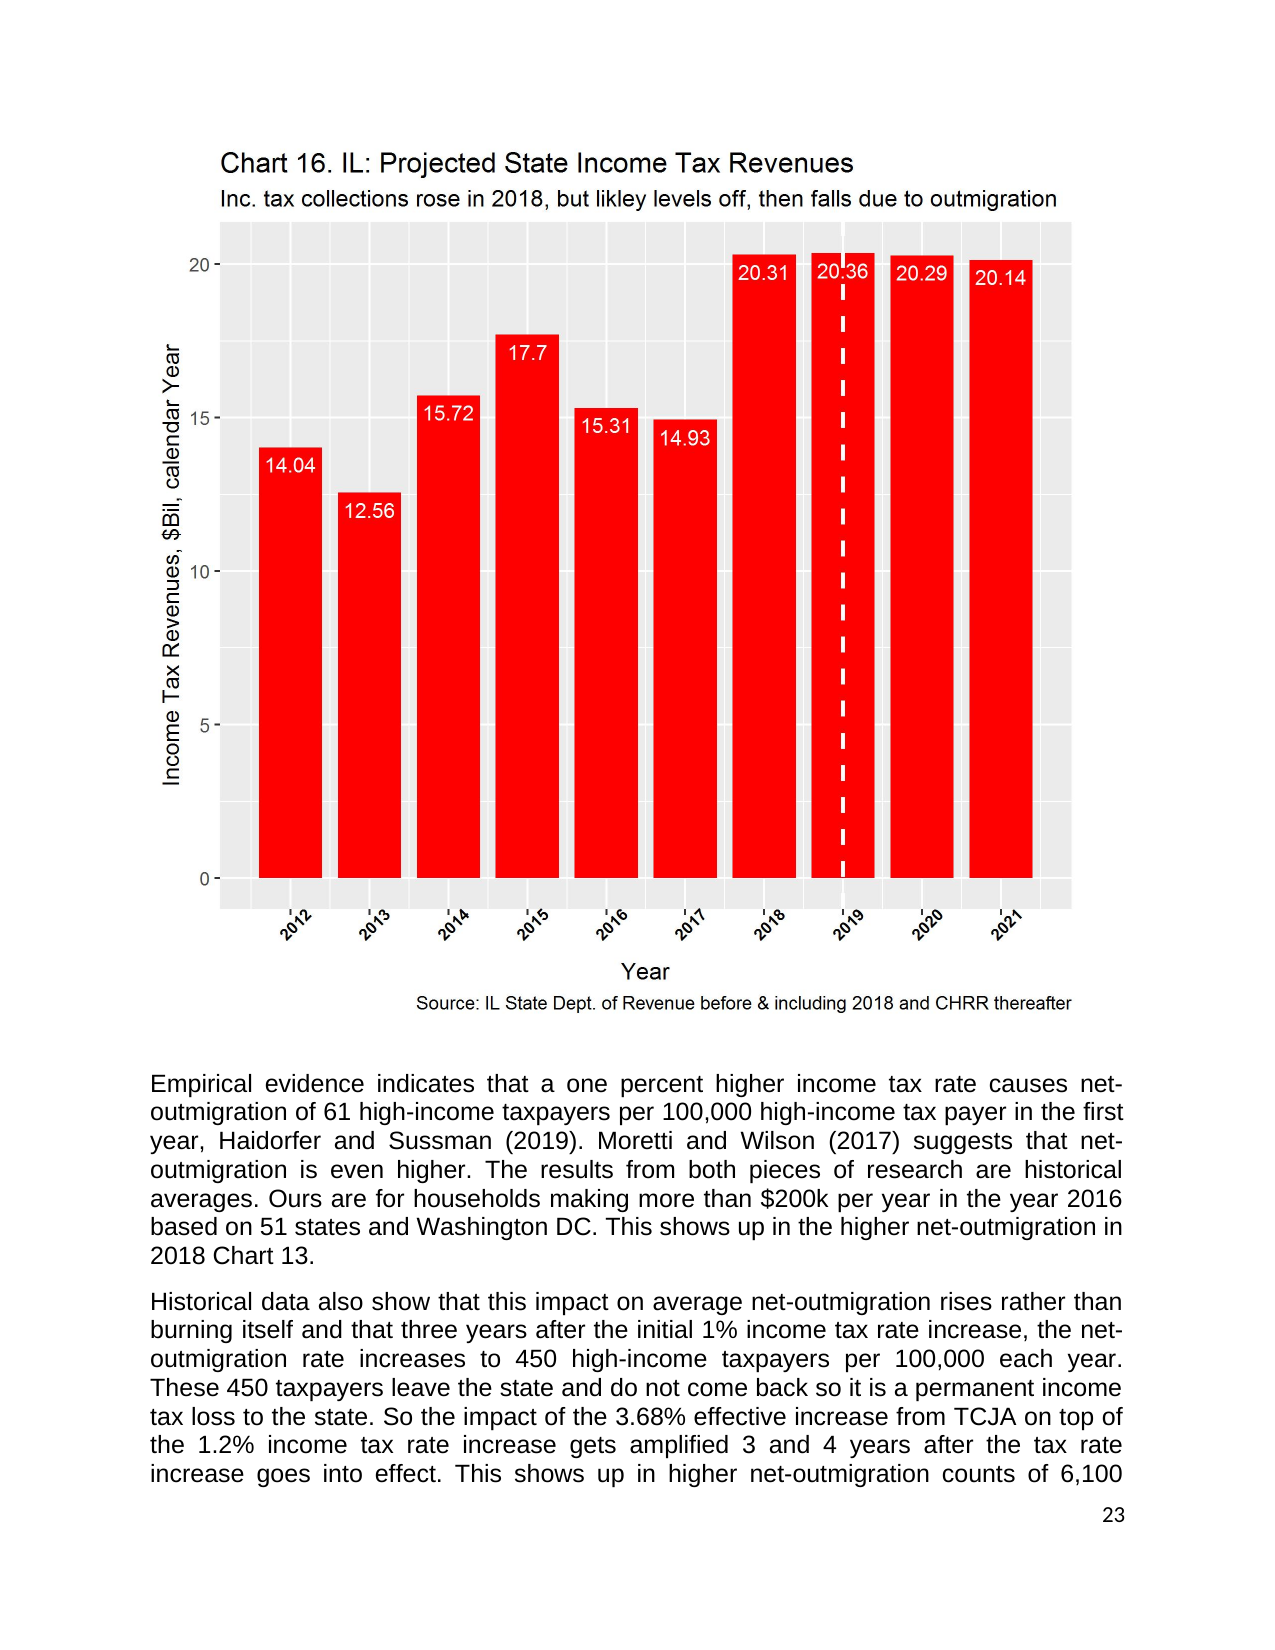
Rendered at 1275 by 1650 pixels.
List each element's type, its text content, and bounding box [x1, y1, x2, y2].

text Empirical evidence indicates that a one percent higher income tax rate causes net-outmigration of 61 high-income taxpayers per 100,000 high-income tax payer in the first year, Haidorfer and Sussman (2019). Moretti and Wilson (2017) suggests that net-outmigration is even higher. The results from both pieces of research are historical averages. Ours are for households making more than $200k per year in the year 2016 based on 51 states and Washington DC. This shows up in the higher net-outmigration in 2018 Chart 13. [150, 1068, 1125, 1270]
text Historical data also show that this impact on average net-outmigration rises rather than burning itself and that three years after the initial 1% income tax rate increase, the net-outmigration rate increases to 450 high-income taxpayers per 100,000 each year. These 450 taxpayers leave the state and do not come back so it is a permanent income tax loss to the state. So the impact of the 3.68% effective increase from TCJA on top of the 1.2% income tax rate increase gets amplified 3 and 4 years after the tax rate increase goes into effect. This shows up in higher net-outmigration counts of 6,100 [150, 1286, 1125, 1488]
